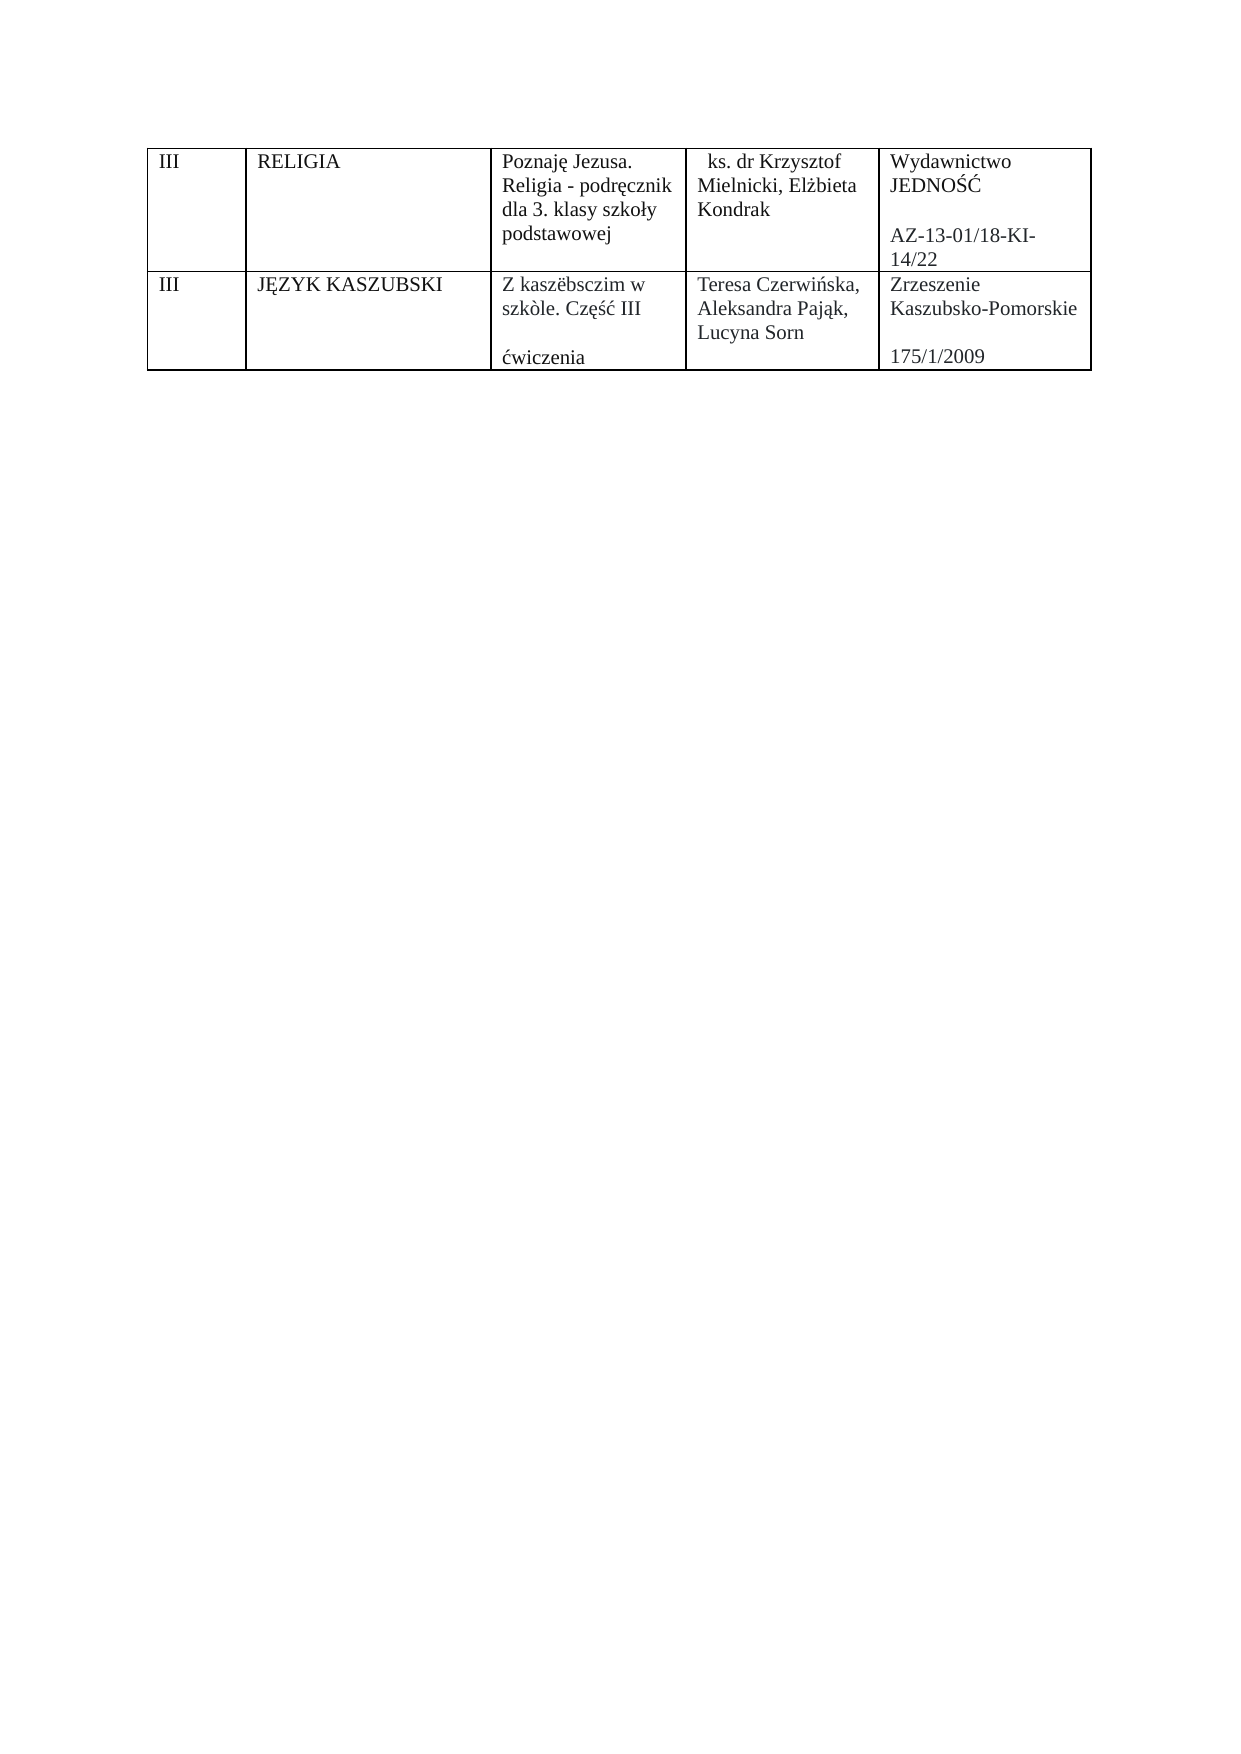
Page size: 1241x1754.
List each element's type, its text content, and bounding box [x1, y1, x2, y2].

table_cell Poznaję Jezusa. Religia - podręcznik dla 3. klasy szkoły podstawowej [492, 149, 685, 271]
table_cell JĘZYK KASZUBSKI [247, 272, 490, 369]
table_cell Zrzeszenie Kaszubsko-Pomorskie 175/1/2009 [880, 272, 1090, 369]
table_cell Teresa Czerwińska, Aleksandra Pająk, Lucyna Sorn [687, 272, 878, 369]
table_cell III [148, 149, 245, 271]
table_cell ks. dr Krzysztof Mielnicki, Elżbieta Kondrak [687, 149, 878, 271]
table_cell Z kaszëbsczim w szkòle. Część III ćwiczenia [492, 272, 685, 369]
table_cell Wydawnictwo JEDNOŚĆ AZ-13-01/18-KI-14/22 [880, 149, 1090, 271]
table_cell RELIGIA [247, 149, 490, 271]
table_cell III [148, 272, 245, 369]
